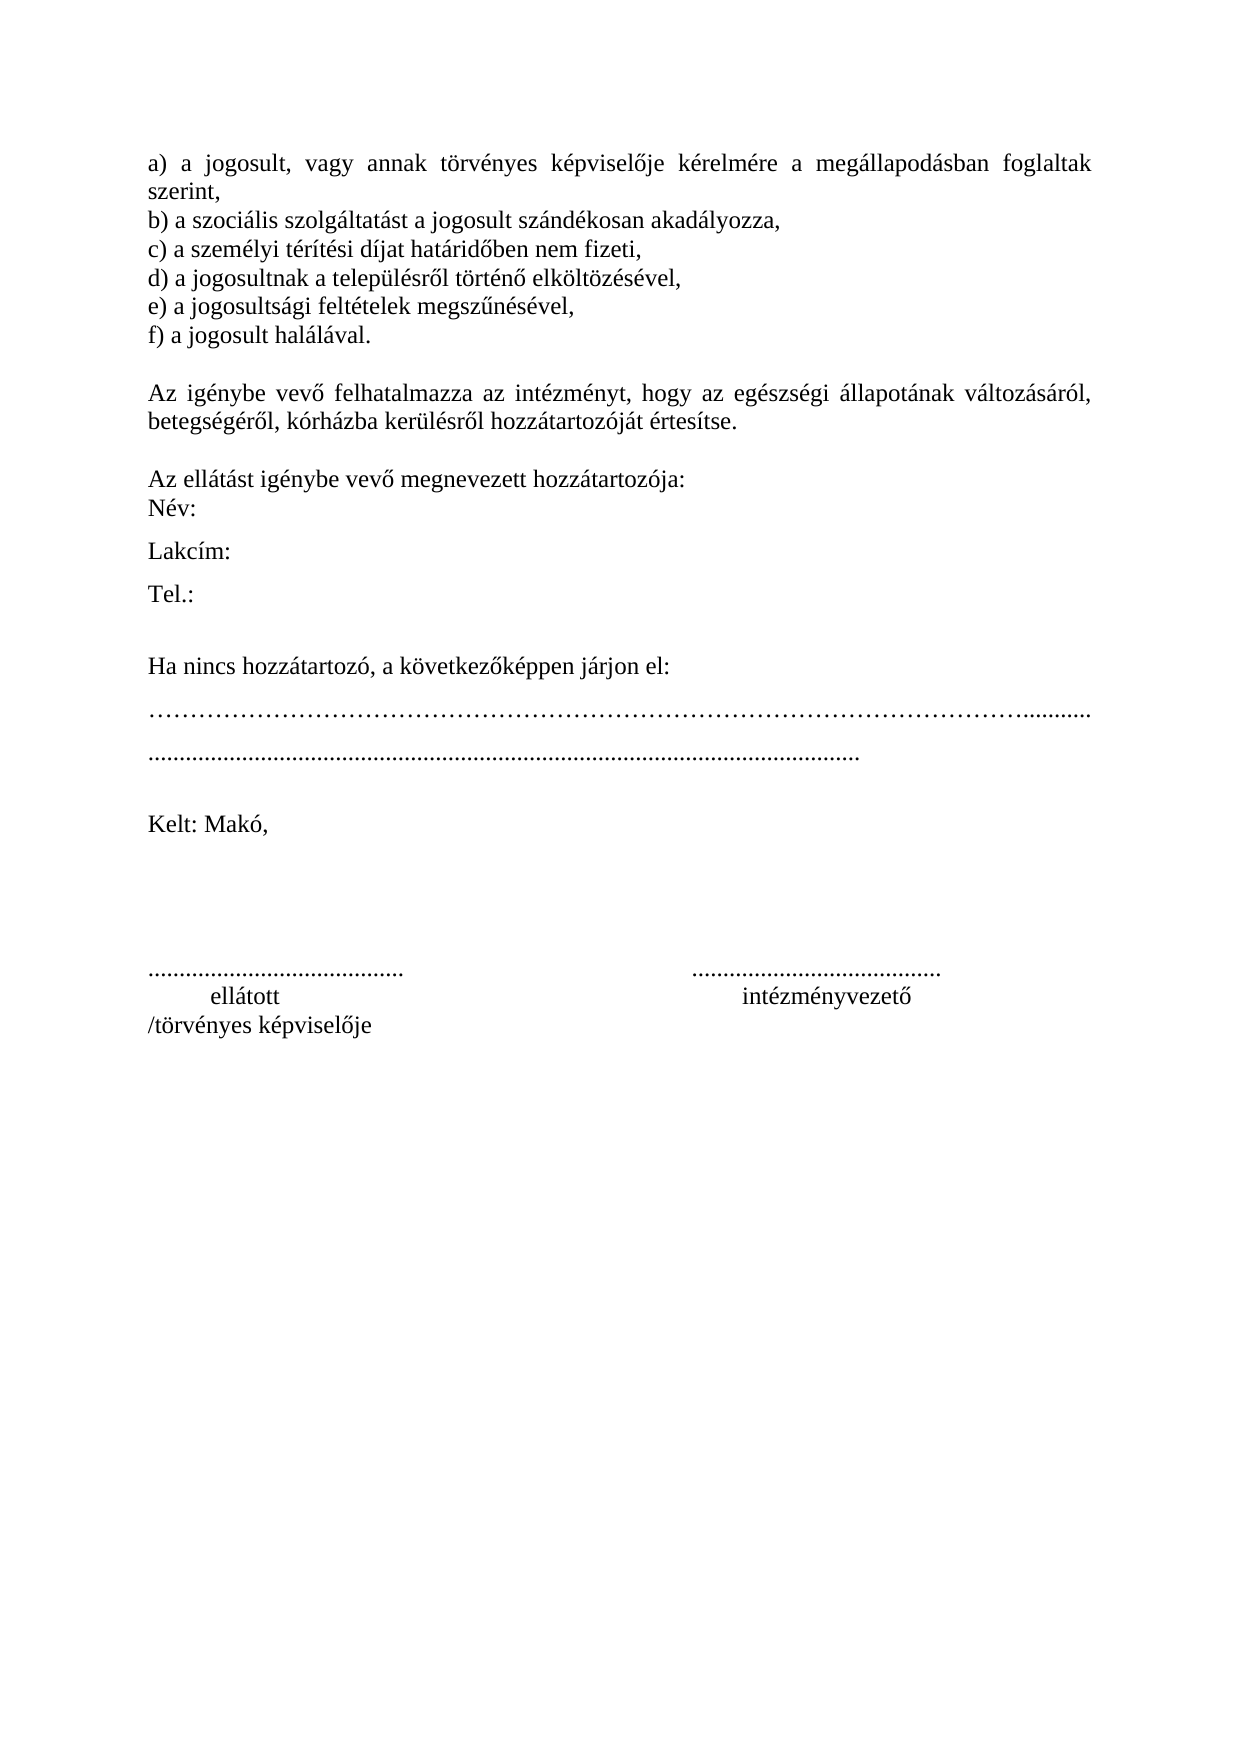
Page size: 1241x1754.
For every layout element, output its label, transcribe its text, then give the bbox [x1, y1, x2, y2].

text Az igénybe vevő felhatalmazza az intézményt, hogy az egészségi állapotának változásáról, betegségéről, kórházba kerülésről hozzátartozóját értesítse. [148, 378, 1093, 435]
text /törvényes képviselője [148, 1010, 1093, 1039]
text b) a szociális szolgáltatást a jogosult szándékosan akadályozza, [148, 205, 1093, 234]
text ......................................... ........................................ [148, 953, 1093, 981]
text d) a jogosultnak a településről történő elköltözésével, [148, 263, 1093, 291]
text Az ellátást igénybe vevő megnevezett hozzátartozója: [148, 464, 1093, 493]
text a) a jogosult, vagy annak törvényes képviselője kérelmére a megállapodásban foglaltak szerint, [148, 148, 1093, 205]
text Ha nincs hozzátartozó, a következőképpen járjon el: [148, 651, 1093, 679]
text Név: [148, 493, 1093, 521]
text Kelt: Makó, [148, 809, 1093, 838]
text e) a jogosultsági feltételek megszűnésével, [148, 291, 1093, 320]
text ……………………………………………………………………………………………............................................................................................................................. [148, 694, 1093, 766]
text Tel.: [148, 579, 1093, 608]
text c) a személyi térítési díjat határidőben nem fizeti, [148, 234, 1093, 263]
text f) a jogosult halálával. [148, 320, 1093, 349]
text ellátott intézményvezető [148, 981, 1093, 1010]
text Lakcím: [148, 536, 1093, 564]
